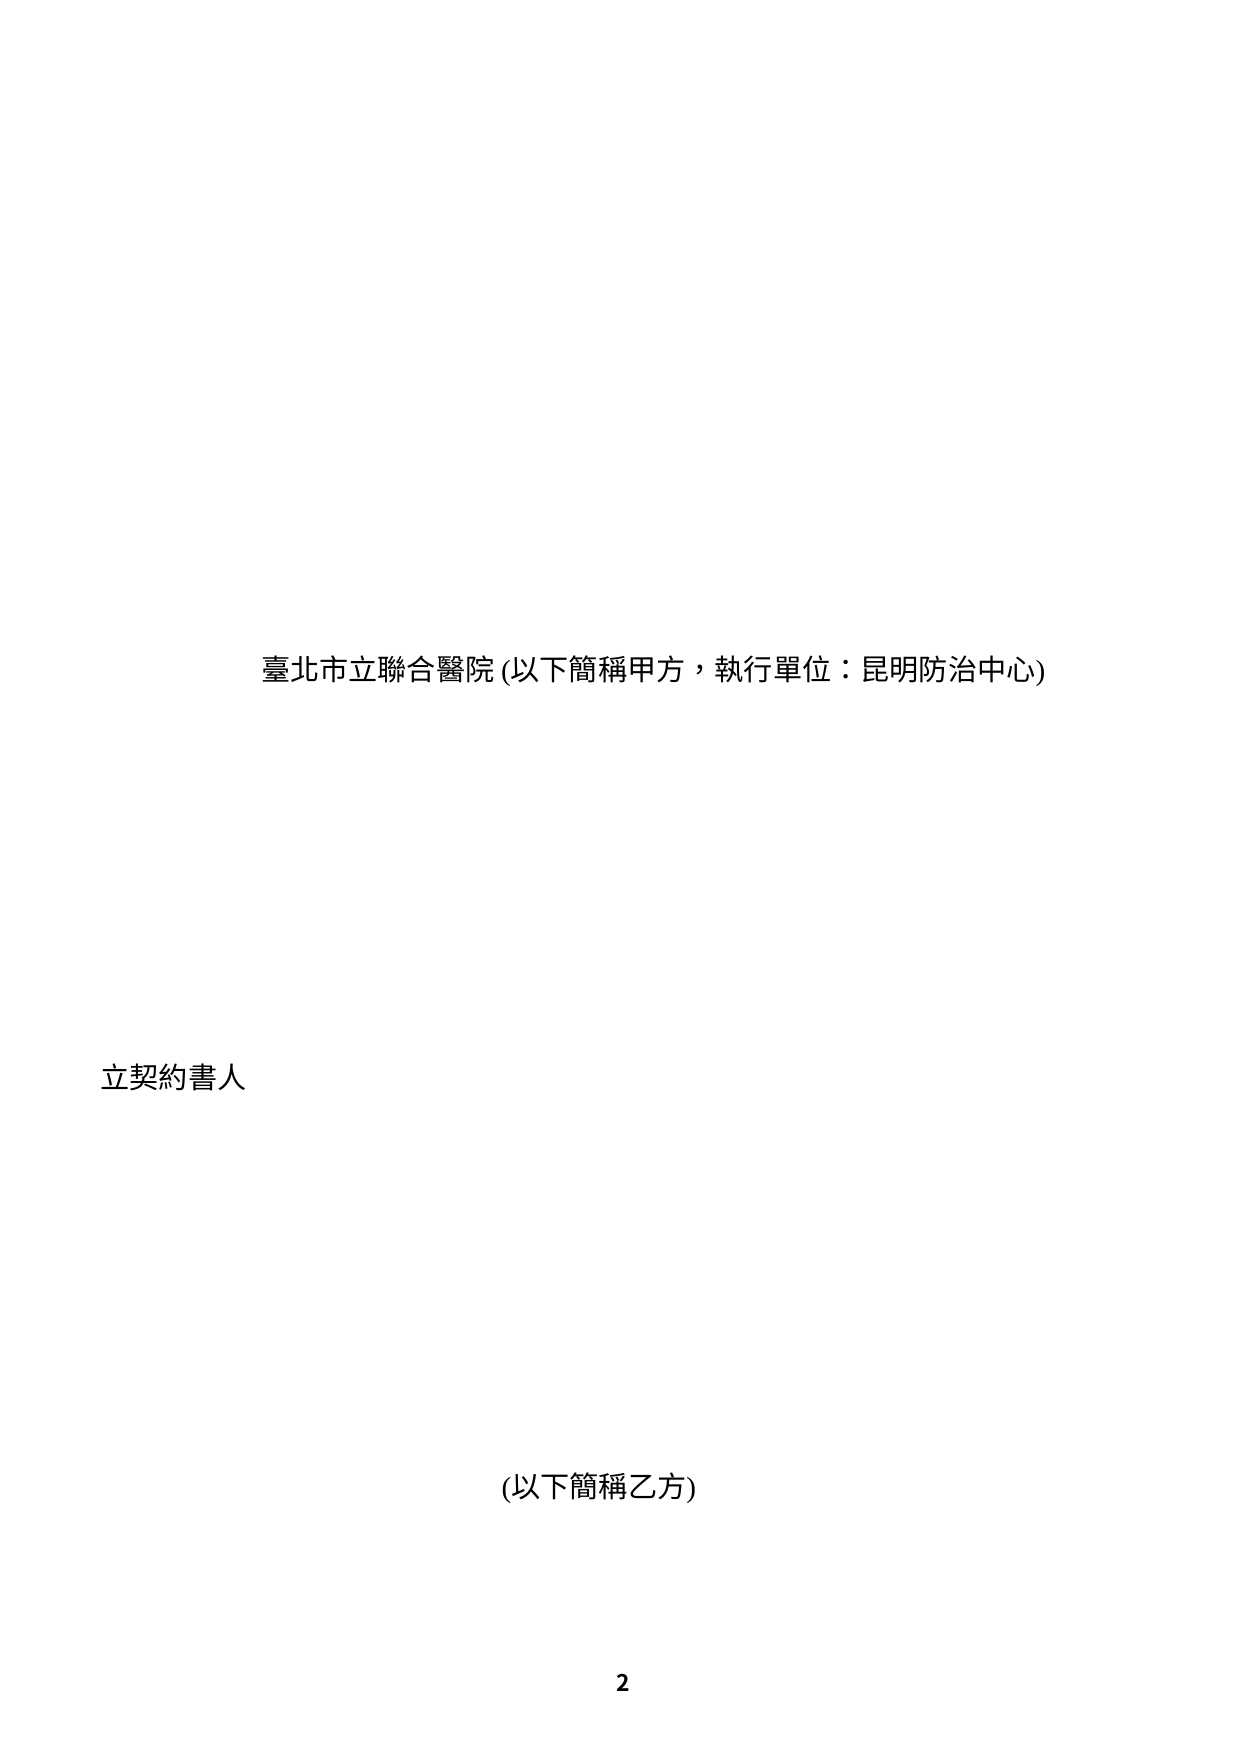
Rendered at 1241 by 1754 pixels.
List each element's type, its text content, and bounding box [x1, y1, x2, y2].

text 臺北市立聯合醫院 (以下簡稱甲方，執行單位：昆明防治中心) [100, 272, 1107, 680]
text (以下簡稱乙方) [100, 1088, 1107, 1497]
text 立契約書人 [100, 680, 1107, 1088]
